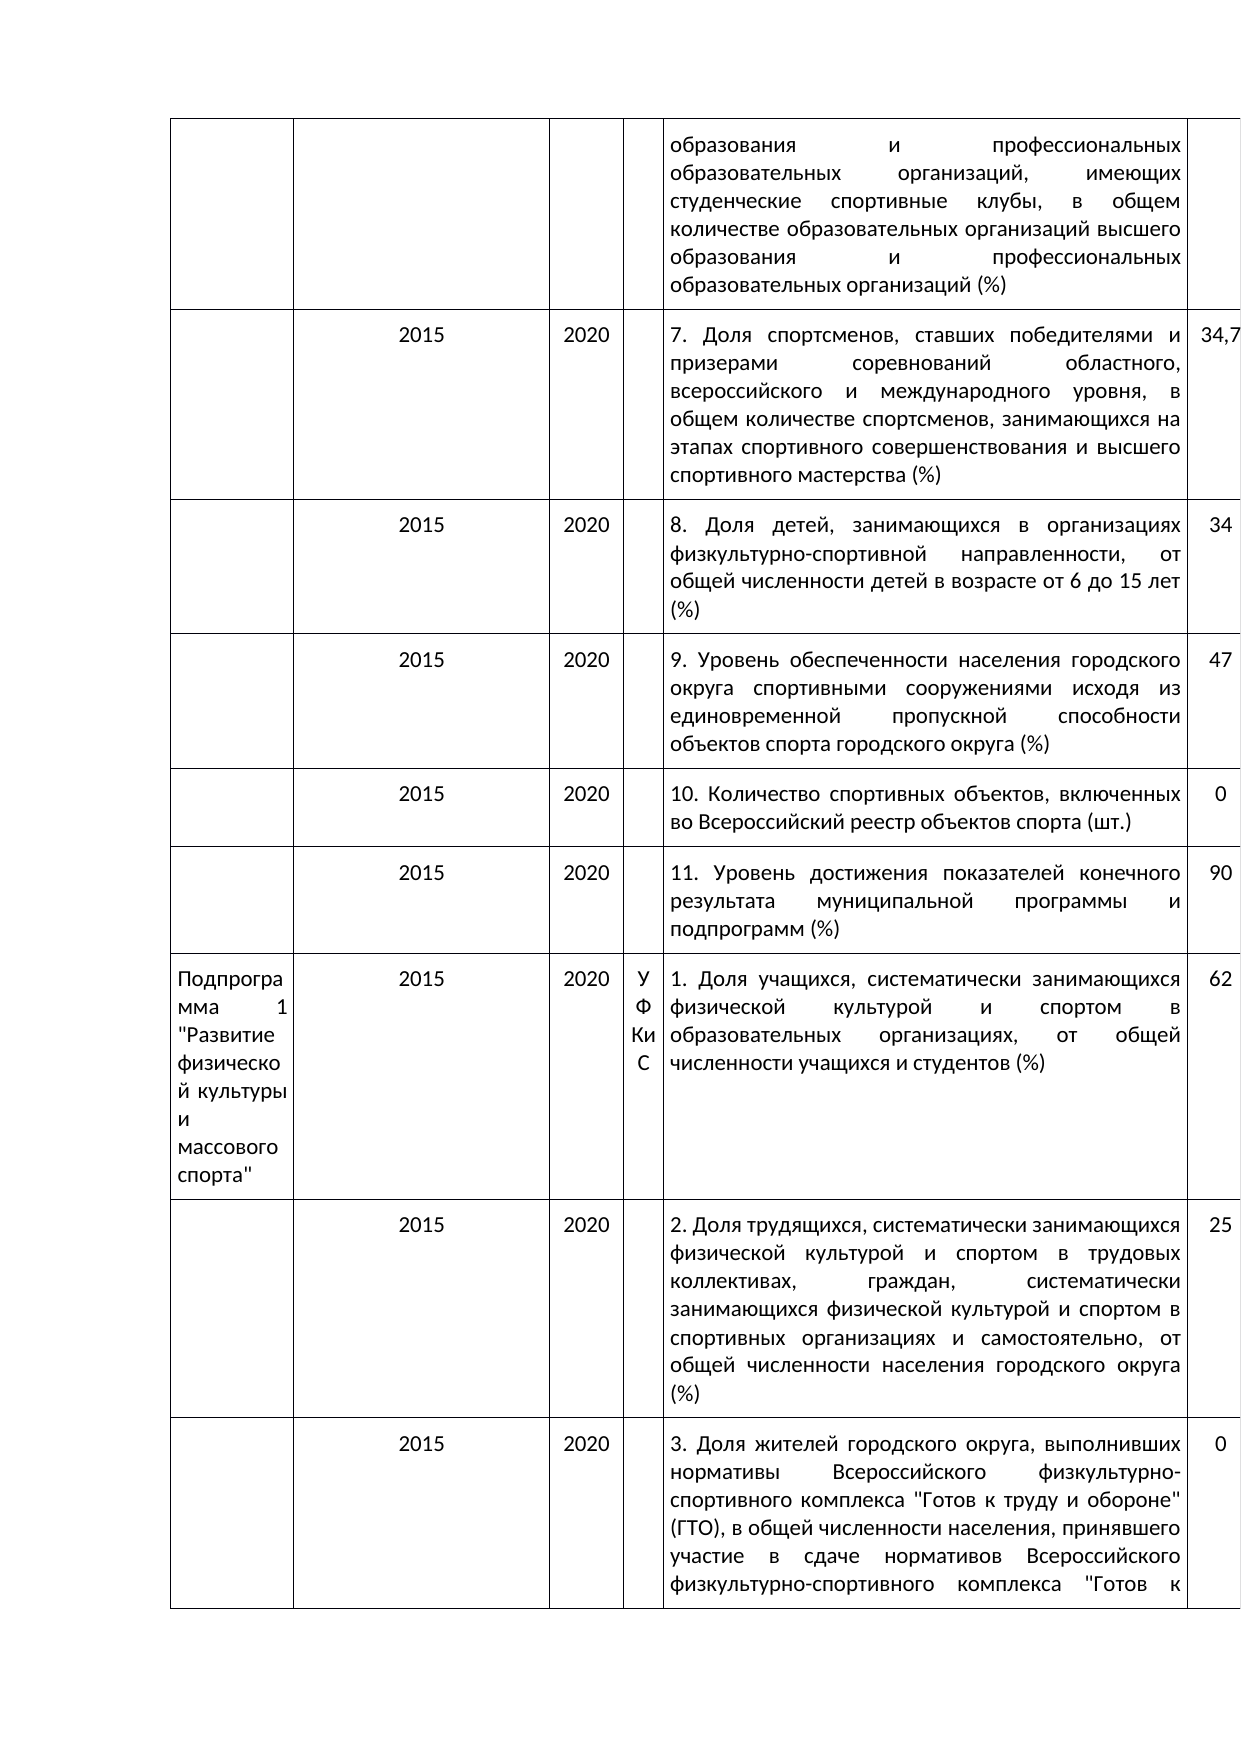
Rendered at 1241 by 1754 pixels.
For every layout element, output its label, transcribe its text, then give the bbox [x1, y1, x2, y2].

table_cell [1188, 119, 1240, 308]
table_cell 2020 [550, 1418, 623, 1608]
table_cell [624, 1418, 663, 1608]
table_cell 10. Количество спортивных объектов, включенных во Всероссийский реестр объектов спорта (шт.) [664, 769, 1187, 846]
table_cell [171, 1200, 293, 1417]
table_cell 2. Доля трудящихся, систематически занимающихся физической культурой и спортом в трудовых коллективах, граждан, систематически занимающихся физической культурой и спортом в спортивных организациях и самостоятельно, от общей численности населения городского округа (%) [664, 1200, 1187, 1417]
table_cell [624, 119, 663, 308]
table_cell 34,7 [1188, 310, 1240, 499]
table_cell 11. Уровень достижения показателей конечного результата муниципальной программы и подпрограмм (%) [664, 847, 1187, 952]
table_cell 2015 [294, 954, 549, 1199]
table_cell 3. Доля жителей городского округа, выполнивших нормативы Всероссийского физкультурно-спортивного комплекса "Готов к труду и обороне" (ГТО), в общей численности населения, принявшего участие в сдаче нормативов Всероссийского физкультурно-спортивного комплекса "Готов к [664, 1418, 1187, 1608]
table_cell 7. Доля спортсменов, ставших победителями и призерами соревнований областного, всероссийского и международного уровня, в общем количестве спортсменов, занимающихся на этапах спортивного совершенствования и высшего спортивного мастерства (%) [664, 310, 1187, 499]
table_cell 9. Уровень обеспеченности населения городского округа спортивными сооружениями исходя из единовременной пропускной способности объектов спорта городского округа (%) [664, 634, 1187, 768]
table_cell 34 [1188, 500, 1240, 633]
table_cell [624, 769, 663, 846]
table_cell 2020 [550, 847, 623, 952]
table_cell 2020 [550, 1200, 623, 1417]
table_cell 2020 [550, 954, 623, 1199]
table_cell [294, 119, 549, 308]
table_cell [171, 310, 293, 499]
table_cell [624, 310, 663, 499]
table_cell Подпрограмма 1 "Развитие физической культуры и массового спорта" [171, 954, 293, 1199]
table_cell 2015 [294, 634, 549, 768]
table_cell 0 [1188, 1418, 1240, 1608]
table_cell [624, 500, 663, 633]
table_cell [171, 500, 293, 633]
table_cell [624, 1200, 663, 1417]
table_cell УФКиС [624, 954, 663, 1199]
table_cell 2015 [294, 1200, 549, 1417]
table_cell [171, 634, 293, 768]
table_cell 2015 [294, 1418, 549, 1608]
table_cell 2015 [294, 310, 549, 499]
table_cell [171, 119, 293, 308]
table_cell 2020 [550, 634, 623, 768]
table_cell [171, 1418, 293, 1608]
table_cell 2015 [294, 500, 549, 633]
table_cell 0 [1188, 769, 1240, 846]
table_cell [624, 847, 663, 952]
table_cell 1. Доля учащихся, систематически занимающихся физической культурой и спортом в образовательных организациях, от общей численности учащихся и студентов (%) [664, 954, 1187, 1199]
table_cell 2015 [294, 847, 549, 952]
table_cell 90 [1188, 847, 1240, 952]
table_cell 47 [1188, 634, 1240, 768]
table_cell 2020 [550, 500, 623, 633]
table_cell 8. Доля детей, занимающихся в организациях физкультурно-спортивной направленности, от общей численности детей в возрасте от 6 до 15 лет (%) [664, 500, 1187, 633]
table_cell 62 [1188, 954, 1240, 1199]
table_cell [171, 847, 293, 952]
table_cell [171, 769, 293, 846]
table_cell 2020 [550, 310, 623, 499]
table_cell 2015 [294, 769, 549, 846]
table_cell [624, 634, 663, 768]
table_cell [550, 119, 623, 308]
table_cell 2020 [550, 769, 623, 846]
table_cell 25 [1188, 1200, 1240, 1417]
table_cell образования и профессиональных образовательных организаций, имеющих студенческие спортивные клубы, в общем количестве образовательных организаций высшего образования и профессиональных образовательных организаций (%) [664, 119, 1187, 308]
